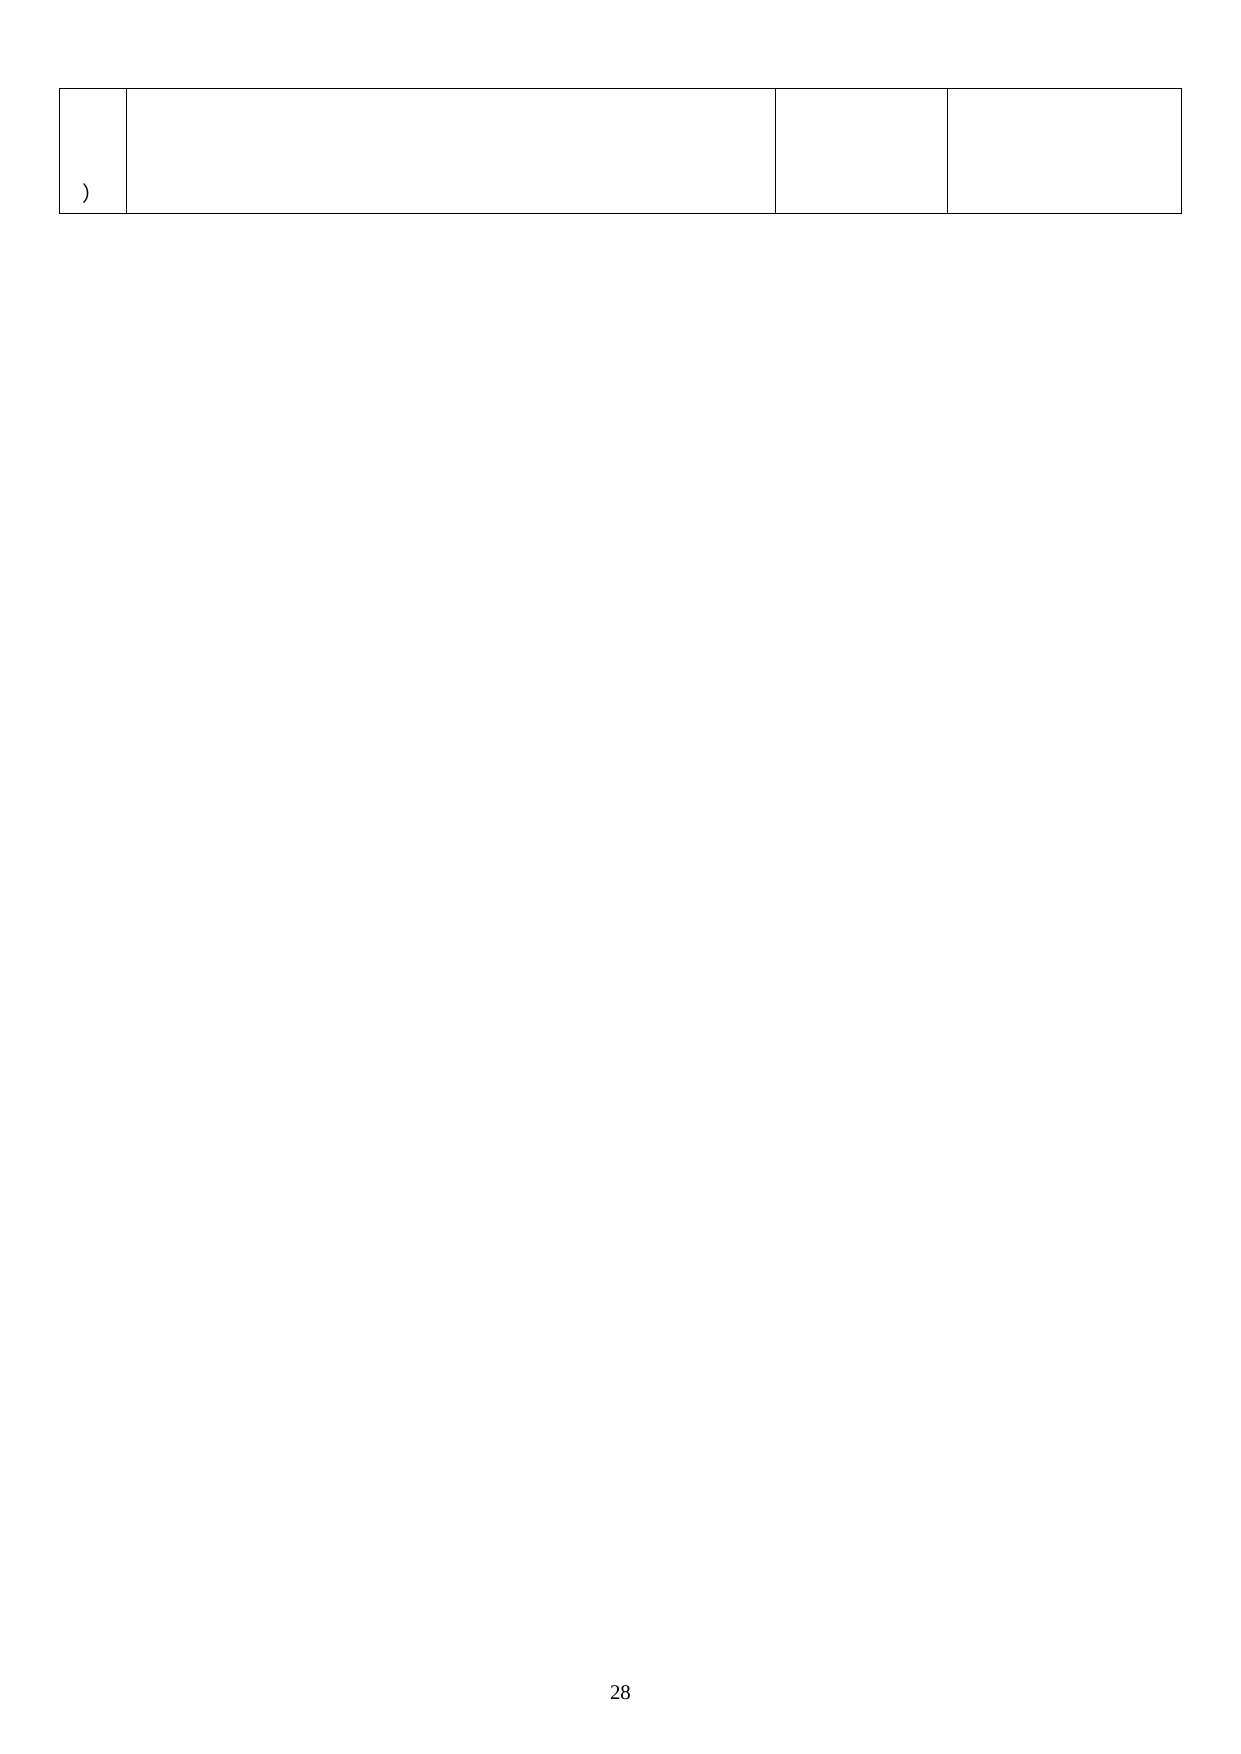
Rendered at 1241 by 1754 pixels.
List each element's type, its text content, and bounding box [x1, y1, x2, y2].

table_cell [127, 89, 775, 213]
table_cell ） [60, 89, 126, 213]
table_cell [948, 89, 1181, 213]
table_cell [776, 89, 947, 213]
